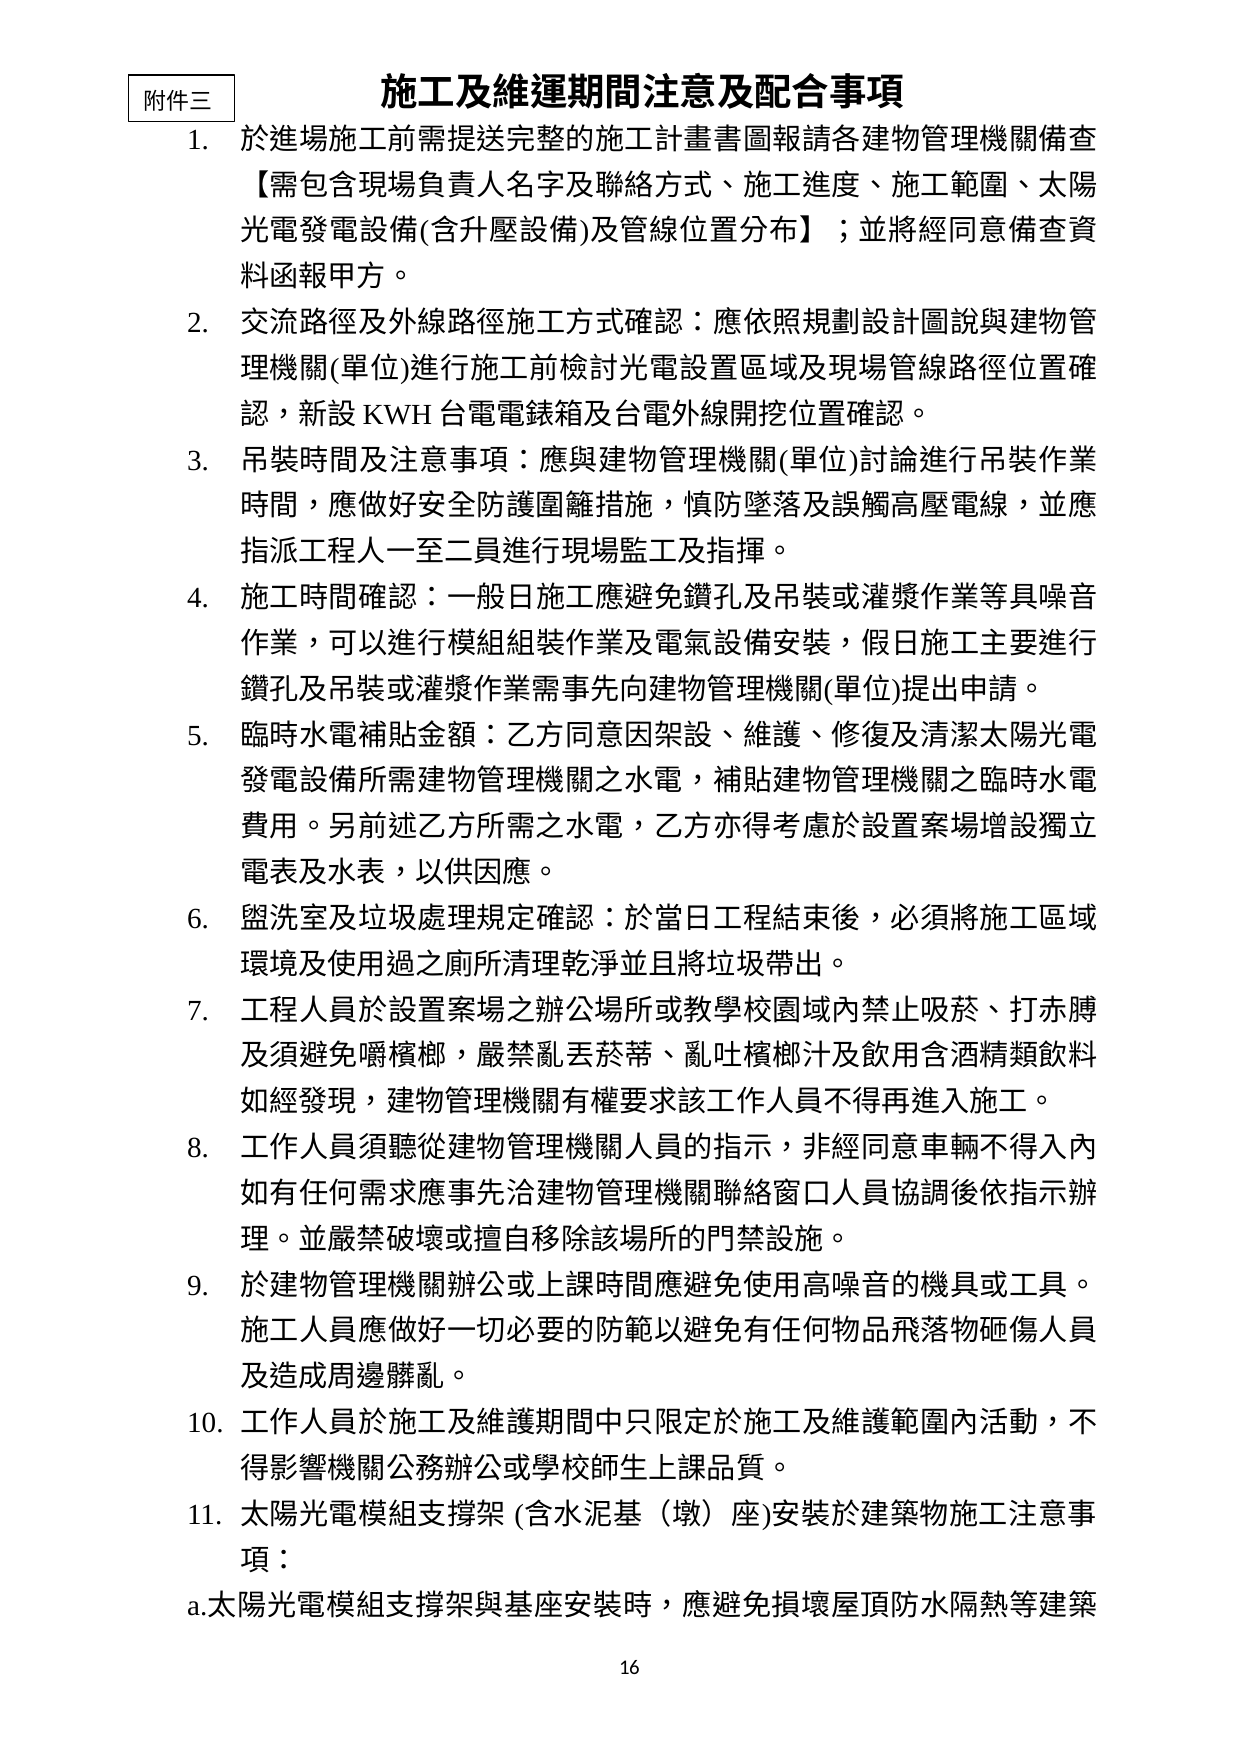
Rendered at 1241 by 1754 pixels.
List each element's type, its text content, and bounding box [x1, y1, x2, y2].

list 工作人員須聽從建物管理機關人員的指示，非經同意車輛不得入內，如有任何需求應事先洽建物管理機關聯絡窗口人員協調後依指示辦理。並嚴禁破壞或擅自移除該場所的門禁設施。 [187, 1121, 1098, 1258]
list 臨時水電補貼金額：乙方同意因架設、維護、修復及清潔太陽光電發電設備所需建物管理機關之水電，補貼建物管理機關之臨時水電費用。另前述乙方所需之水電，乙方亦得考慮於設置案場增設獨立電表及水表，以供因應。 [187, 708, 1098, 892]
subtitle 施工及維運期間注意及配合事項 [235, 75, 1166, 112]
list 於進場施工前需提送完整的施工計畫書圖報請各建物管理機關備查【需包含現場負責人名字及聯絡方式、施工進度、施工範圍、太陽光電發電設備(含升壓設備)及管線位置分布】；並將經同意備查資料函報甲方。 [187, 112, 1098, 296]
list 施工時間確認：一般日施工應避免鑽孔及吊裝或灌漿作業等具噪音作業，可以進行模組組裝作業及電氣設備安裝，假日施工主要進行鑽孔及吊裝或灌漿作業需事先向建物管理機關(單位)提出申請。 [187, 571, 1098, 708]
list 工程人員於設置案場之辦公場所或教學校園域內禁止吸菸、打赤膊及須避免嚼檳榔，嚴禁亂丟菸蒂、亂吐檳榔汁及飲用含酒精類飲料，如經發現，建物管理機關有權要求該工作人員不得再進入施工。 [187, 983, 1098, 1121]
list 太陽光電模組支撐架 (含水泥基（墩）座)安裝於建築物施工注意事項： [187, 1487, 1098, 1579]
list 吊裝時間及注意事項：應與建物管理機關(單位)討論進行吊裝作業時間，應做好安全防護圍籬措施，慎防墜落及誤觸高壓電線，並應指派工程人一至二員進行現場監工及指揮。 [187, 433, 1098, 571]
text a.太陽光電模組支撐架與基座安裝時，應避免損壞屋頂防水隔熱等建築 [187, 1579, 1098, 1625]
list 盥洗室及垃圾處理規定確認：於當日工程結束後，必須將施工區域環境及使用過之廁所清理乾淨並且將垃圾帶出。 [187, 892, 1098, 983]
list 附件三 [143, 82, 219, 114]
subtitle 施工及維運期間注意及配合事項 [118, 75, 128, 112]
list 交流路徑及外線路徑施工方式確認：應依照規劃設計圖說與建物管理機關(單位)進行施工前檢討光電設置區域及現場管線路徑位置確認，新設KWH台電電錶箱及台電外線開挖位置確認。 [187, 296, 1098, 433]
list 工作人員於施工及維護期間中只限定於施工及維護範圍內活動，不得影響機關公務辦公或學校師生上課品質。 [187, 1396, 1098, 1487]
list 於建物管理機關辦公或上課時間應避免使用高噪音的機具或工具。施工人員應做好一切必要的防範以避免有任何物品飛落物砸傷人員及造成周邊髒亂。 [187, 1258, 1098, 1396]
